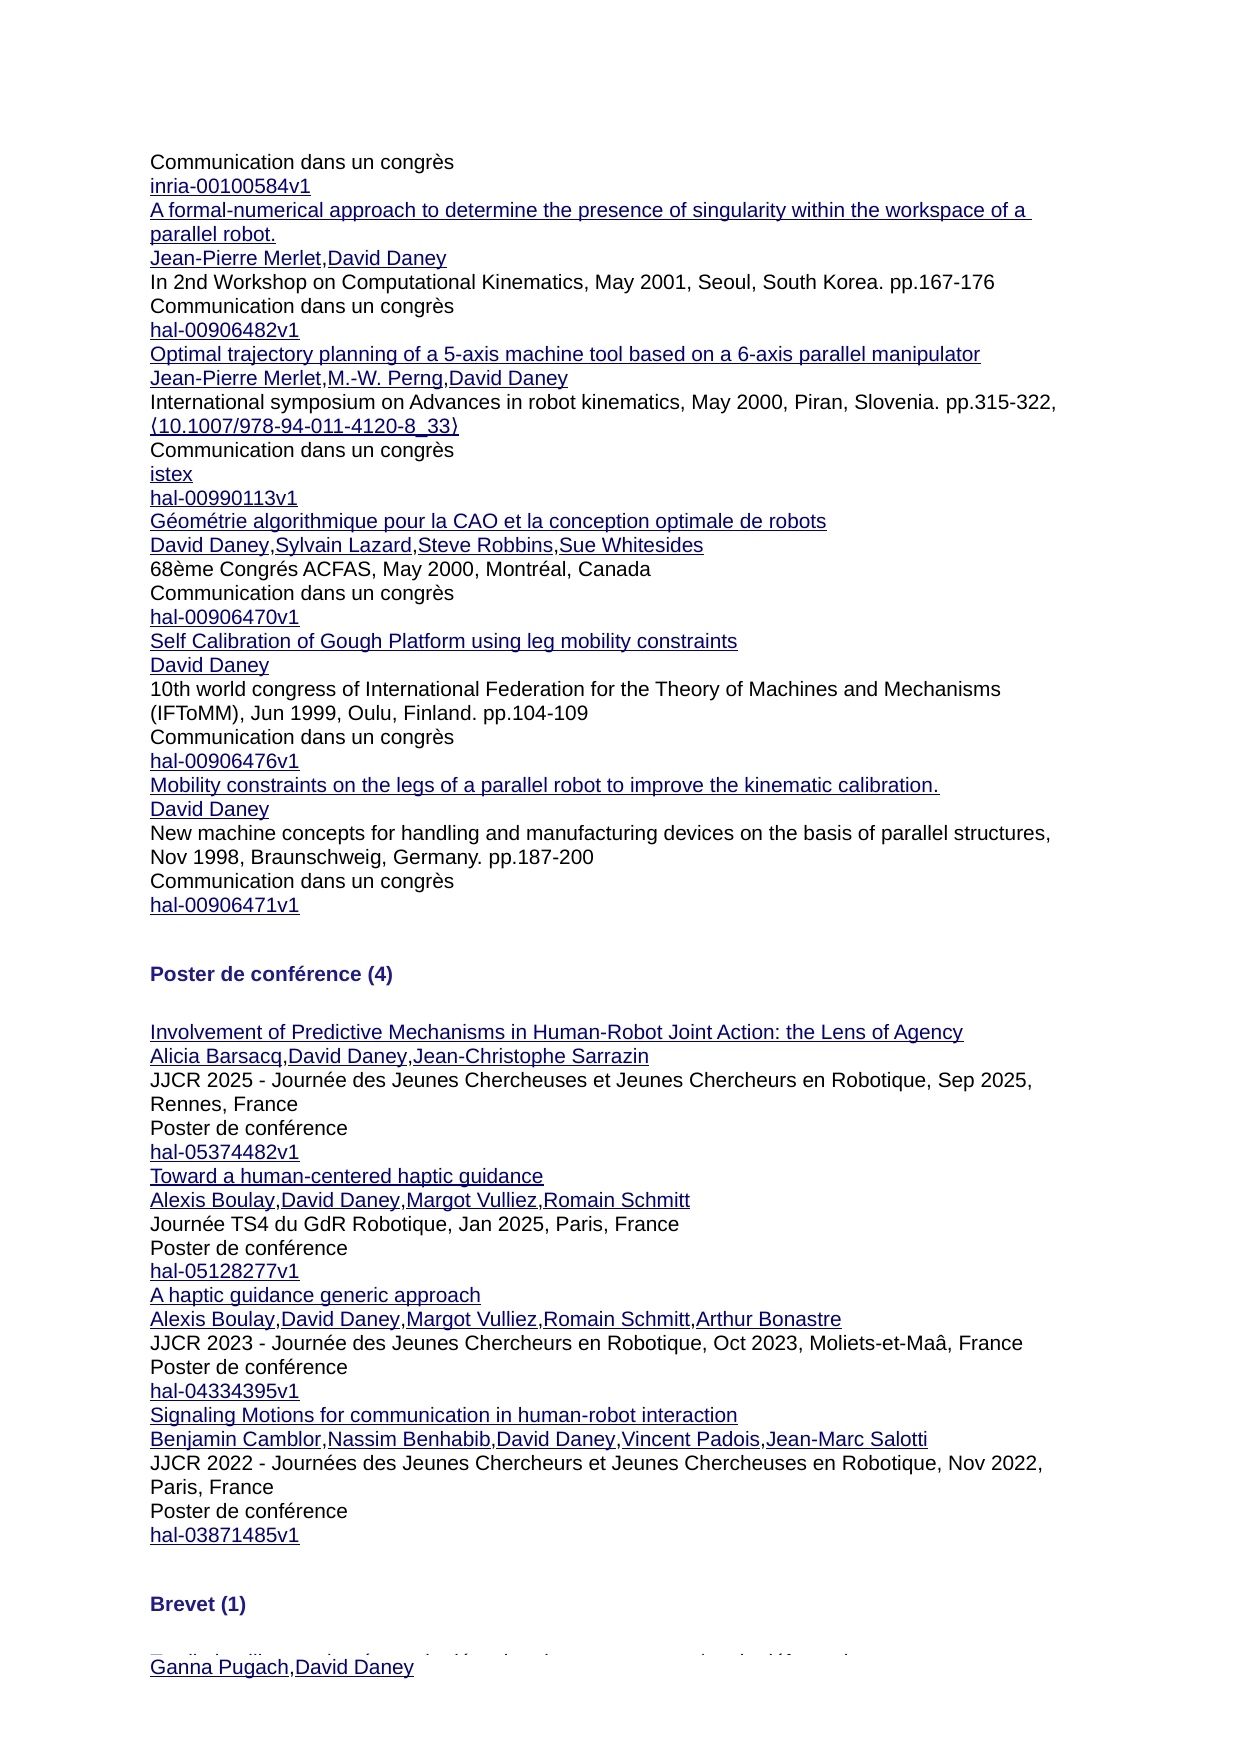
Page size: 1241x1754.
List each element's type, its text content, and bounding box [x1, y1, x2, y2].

table_cell Optimal trajectory planning of a 5-axis machine tool based on a 6-axis parallel manipulator Jean-Pierre Merlet,M.-W. Perng,David Daney International symposium on Advances in robot kinematics, May 2000, Piran, Slovenia. pp.315-322, ⟨10.1007/978-94-011-4120-8_33⟩ Communication dans un congrès istex hal-00990113v1 [150, 342, 1090, 509]
table_cell A formal-numerical approach to determine the presence of singularity within the workspace of a parallel robot. Jean-Pierre Merlet,David Daney In 2nd Workshop on Computational Kinematics, May 2001, Seoul, South Korea. pp.167-176 Communication dans un congrès hal-00906482v1 [150, 198, 1090, 342]
subtitle Poster de conférence (4) [150, 961, 1090, 985]
subtitle Brevet (1) [150, 1592, 1090, 1616]
table_cell Communication dans un congrès inria-00100584v1 [150, 150, 1090, 198]
table_cell Géométrie algorithmique pour la CAO et la conception optimale de robots David Daney,Sylvain Lazard,Steve Robbins,Sue Whitesides 68ème Congrés ACFAS, May 2000, Montréal, Canada Communication dans un congrès hal-00906470v1 [150, 509, 1090, 629]
table_cell A haptic guidance generic approach Alexis Boulay,David Daney,Margot Vulliez,Romain Schmitt,Arthur Bonastre JJCR 2023 - Journée des Jeunes Chercheurs en Robotique, Oct 2023, Moliets-et-Maâ, France Poster de conférence hal-04334395v1 [150, 1283, 1090, 1403]
table_cell Signaling Motions for communication in human-robot interaction Benjamin Camblor,Nassim Benhabib,David Daney,Vincent Padois,Jean-Marc Salotti JJCR 2022 - Journées des Jeunes Chercheurs et Jeunes Chercheuses en Robotique, Nov 2022, Paris, France Poster de conférence hal-03871485v1 [150, 1403, 1090, 1547]
table_header Textile intelligent adapté pour la détection de mouvement et/ou de déformation Ganna Pugach,David Daney [150, 1650, 1090, 1679]
table_header Involvement of Predictive Mechanisms in Human-Robot Joint Action: the Lens of Agency Alicia Barsacq,David Daney,Jean-Christophe Sarrazin JJCR 2025 - Journée des Jeunes Chercheuses et Jeunes Chercheurs en Robotique, Sep 2025, Rennes, France Poster de conférence hal-05374482v1 [150, 1020, 1090, 1163]
table_cell Mobility constraints on the legs of a parallel robot to improve the kinematic calibration. David Daney New machine concepts for handling and manufacturing devices on the basis of parallel structures, Nov 1998, Braunschweig, Germany. pp.187-200 Communication dans un congrès hal-00906471v1 [150, 773, 1090, 917]
table_cell Self Calibration of Gough Platform using leg mobility constraints David Daney 10th world congress of International Federation for the Theory of Machines and Mechanisms (IFToMM), Jun 1999, Oulu, Finland. pp.104-109 Communication dans un congrès hal-00906476v1 [150, 629, 1090, 773]
table_cell Toward a human-centered haptic guidance Alexis Boulay,David Daney,Margot Vulliez,Romain Schmitt Journée TS4 du GdR Robotique, Jan 2025, Paris, France Poster de conférence hal-05128277v1 [150, 1164, 1090, 1283]
